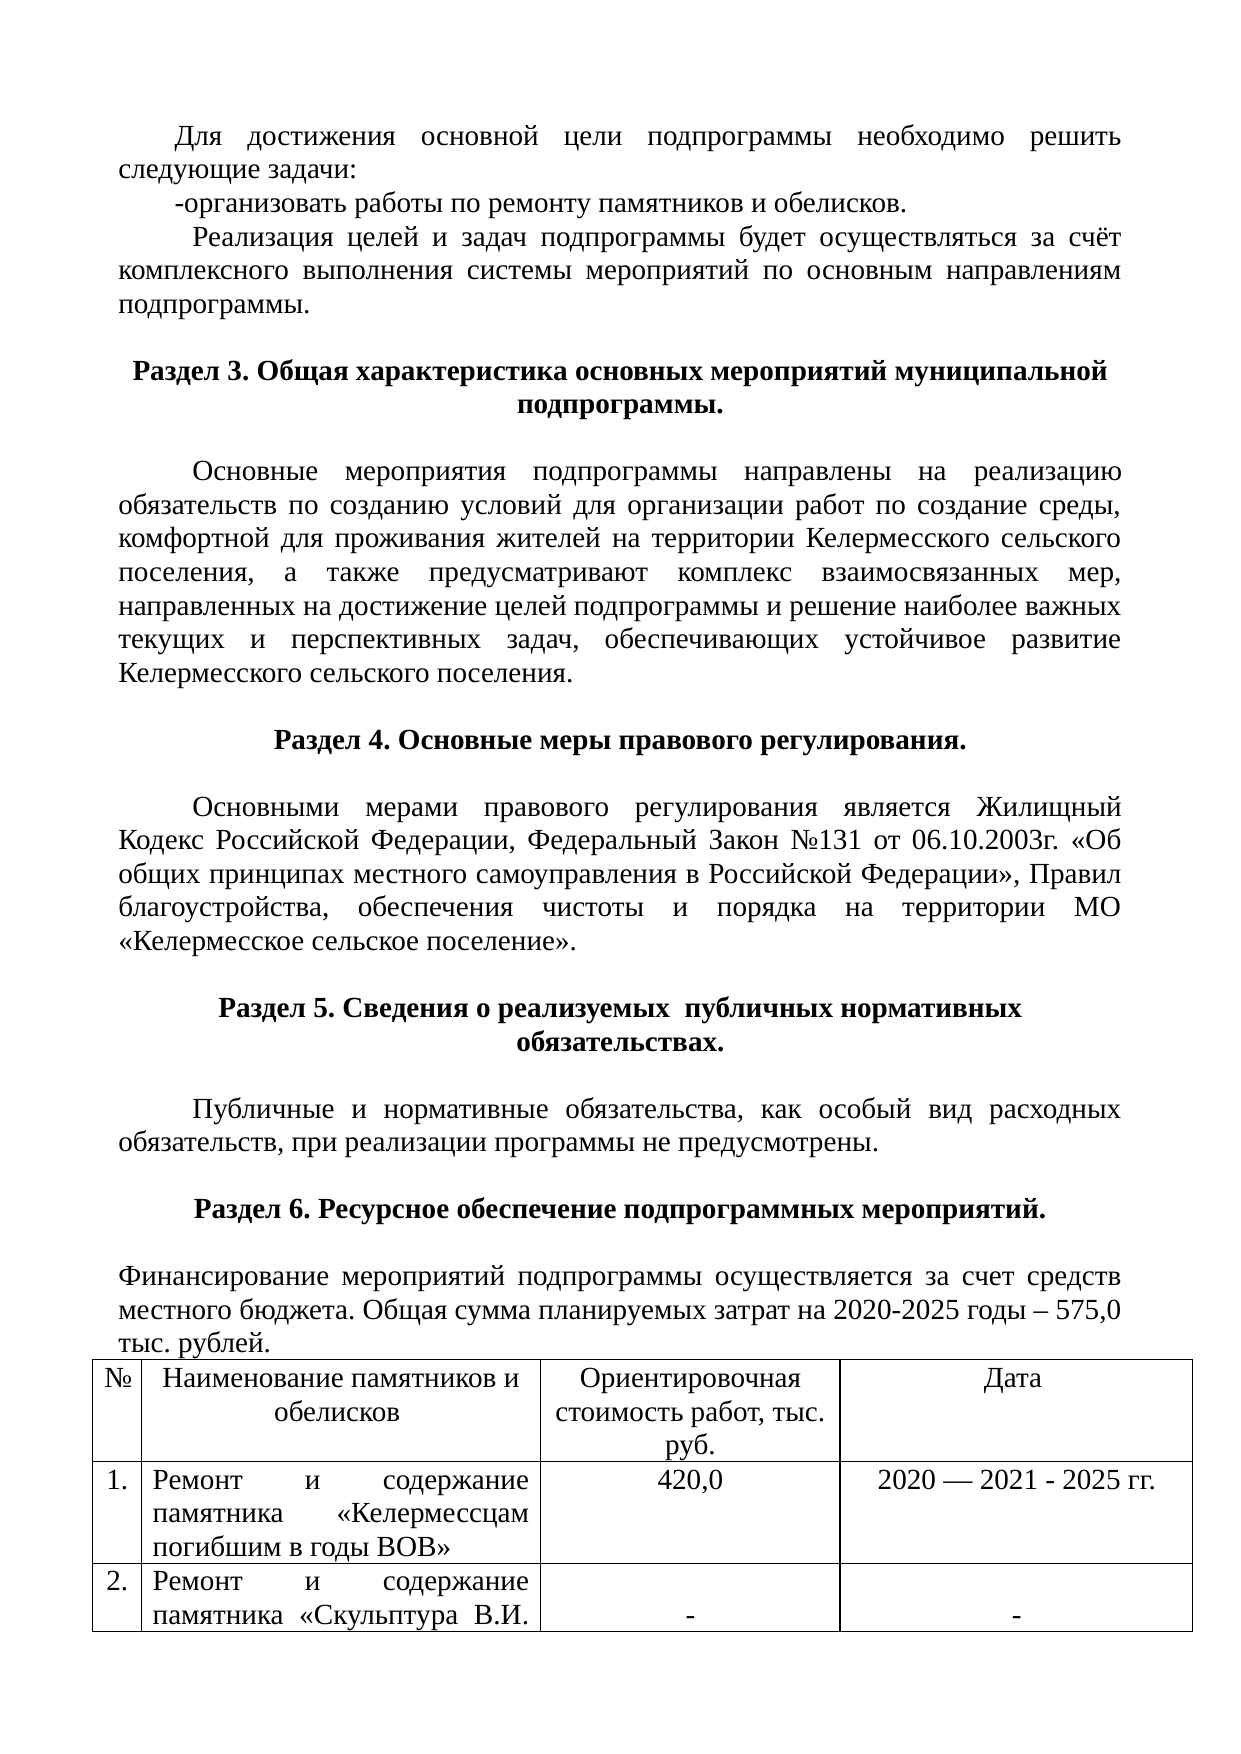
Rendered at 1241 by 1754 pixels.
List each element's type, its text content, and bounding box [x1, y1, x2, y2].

table_cell 2020 — 2021 - 2025 гг. [841, 1462, 1192, 1562]
text Раздел 5. Сведения о реализуемых публичных нормативных обязательствах. [118, 990, 1122, 1057]
table_cell Ремонт и содержание памятника «Скульптура В.И. [142, 1564, 540, 1631]
text Раздел 4. Основные меры правового регулирования. [118, 722, 1122, 755]
table_cell 1. [93, 1462, 141, 1562]
table_header № [93, 1360, 141, 1461]
text Для достижения основной цели подпрограммы необходимо решить следующие задачи: [118, 118, 1122, 185]
table_cell Ремонт и содержание памятника «Келермессцам погибшим в годы ВОВ» [142, 1462, 540, 1562]
table_cell - [541, 1564, 839, 1631]
table_cell 2. [93, 1564, 141, 1631]
text Финансирование мероприятий подпрограммы осуществляется за счет средств местного бюджета. Общая сумма планируемых затрат на 2020-2025 годы – 575,0 тыс. рублей. [118, 1258, 1122, 1359]
text Раздел 3. Общая характеристика основных мероприятий муниципальной подпрограммы. [118, 353, 1122, 420]
table_header Ориентировочная стоимость работ, тыс. руб. [541, 1360, 839, 1461]
table_cell 420,0 [541, 1462, 839, 1562]
text Публичные и нормативные обязательства, как особый вид расходных обязательств, при реализации программы не предусмотрены. [118, 1091, 1122, 1158]
table_header Наименование памятников и обелисков [142, 1360, 540, 1461]
text Реализация целей и задач подпрограммы будет осуществляться за счёт комплексного выполнения системы мероприятий по основным направлениям подпрограммы. [118, 219, 1122, 319]
text Раздел 6. Ресурсное обеспечение подпрограммных мероприятий. [118, 1191, 1122, 1225]
text Основными мерами правового регулирования является Жилищный Кодекс Российской Федерации, Федеральный Закон №131 от 06.10.2003г. «Об общих принципах местного самоуправления в Российской Федерации», Правил благоустройства, обеспечения чистоты и порядка на территории МО «Келермесское сельское поселение». [118, 789, 1122, 957]
text -организовать работы по ремонту памятников и обелисков. [118, 185, 1122, 219]
text Основные мероприятия подпрограммы направлены на реализацию обязательств по созданию условий для организации работ по создание среды, комфортной для проживания жителей на территории Келермесского сельского поселения, а также предусматривают комплекс взаимосвязанных мер, направленных на достижение целей подпрограммы и решение наиболее важных текущих и перспективных задач, обеспечивающих устойчивое развитие Келермесского сельского поселения. [118, 453, 1122, 688]
table_header Дата [841, 1360, 1192, 1461]
table_cell - [841, 1564, 1192, 1631]
